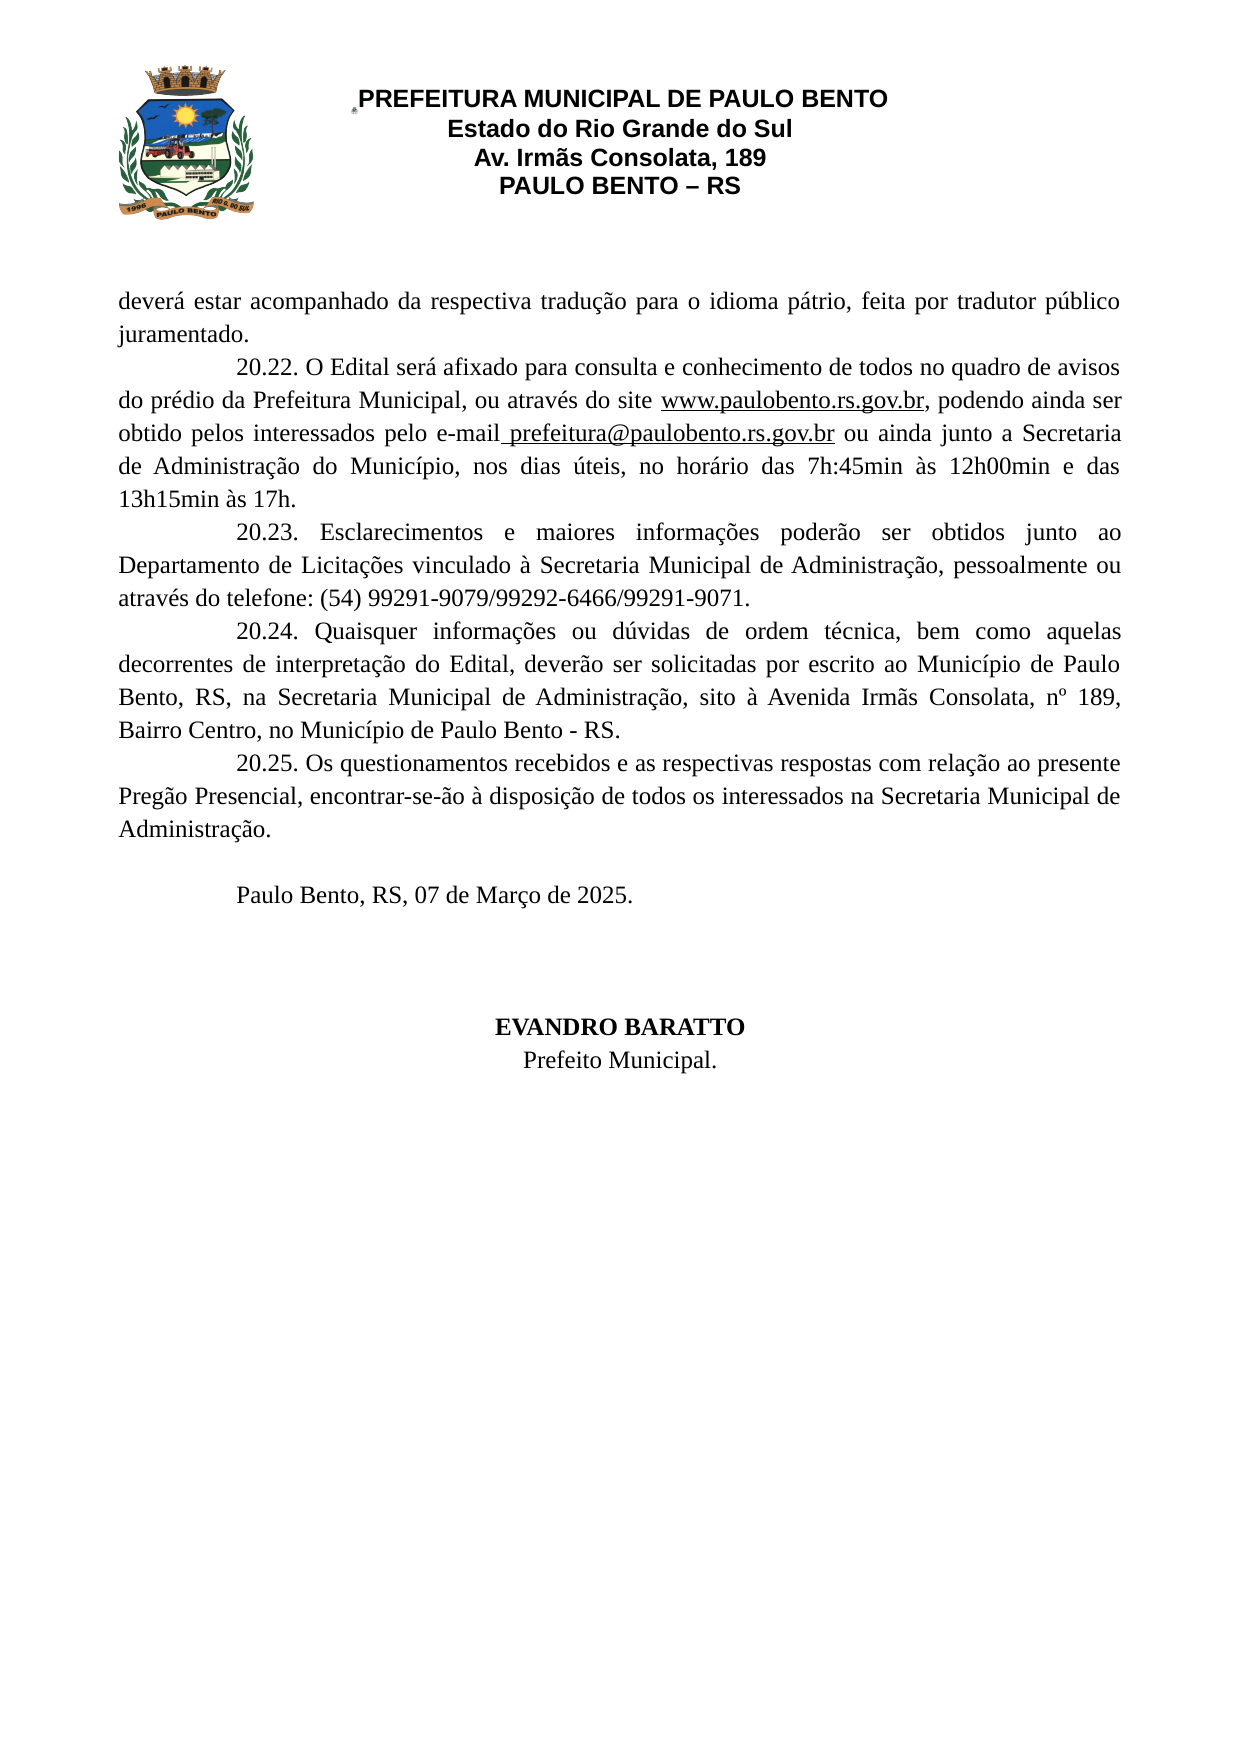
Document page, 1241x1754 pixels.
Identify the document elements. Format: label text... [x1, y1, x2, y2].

text EVANDRO BARATTO [118, 1012, 1122, 1041]
text Paulo Bento, RS, 07 de Março de 2025. [118, 880, 1122, 909]
text 20.24. Quaisquer informações ou dúvidas de ordem técnica, bem como aquelas decorrentes de interpretação do Edital, deverão ser solicitadas por escrito ao Município de Paulo Bento, RS, na Secretaria Municipal de Administração, sito à Avenida Irmãs Consolata, nº 189, Bairro Centro, no Município de Paulo Bento - RS. [118, 616, 1122, 744]
text deverá estar acompanhado da respectiva tradução para o idioma pátrio, feita por tradutor público juramentado. [118, 286, 1122, 348]
picture [118, 65, 254, 220]
text 20.23. Esclarecimentos e maiores informações poderão ser obtidos junto ao Departamento de Licitações vinculado à Secretaria Municipal de Administração, pessoalmente ou através do telefone: (54) 99291-9079/99292-6466/99291-9071. [118, 517, 1122, 612]
picture [351, 107, 358, 114]
text 20.22. O Edital será afixado para consulta e conhecimento de todos no quadro de avisos do prédio da Prefeitura Municipal, ou através do site www.paulobento.rs.gov.br, podendo ainda ser obtido pelos interessados pelo e-mail prefeitura@paulobento.rs.gov.br ou ainda junto a Secretaria de Administração do Município, nos dias úteis, no horário das 7h:45min às 12h00min e das 13h15min às 17h. [118, 352, 1122, 513]
text 20.25. Os questionamentos recebidos e as respectivas respostas com relação ao presente Pregão Presencial, encontrar-se-ão à disposição de todos os interessados na Secretaria Municipal de Administração. [118, 748, 1122, 843]
text Prefeito Municipal. [118, 1045, 1122, 1074]
